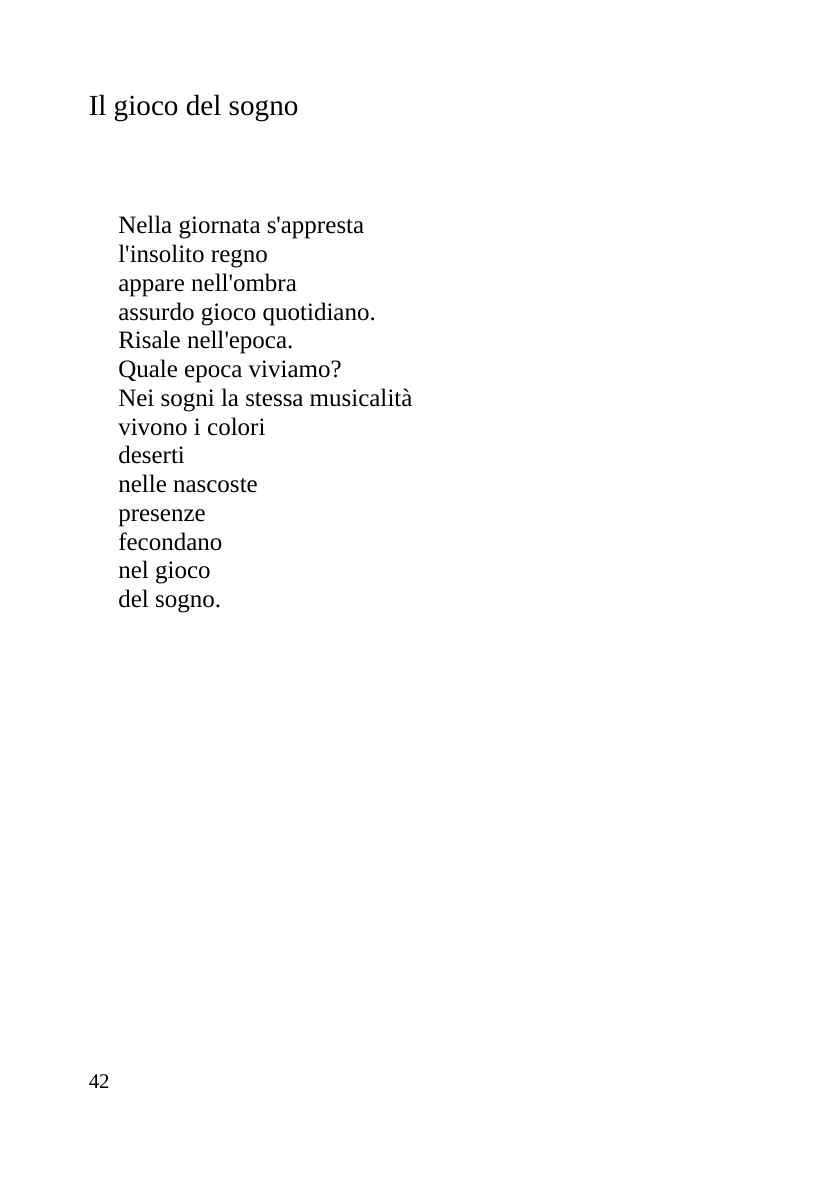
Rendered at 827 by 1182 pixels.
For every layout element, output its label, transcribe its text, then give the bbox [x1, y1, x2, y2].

text Nella giornata s'appresta [88, 211, 738, 239]
text presenze [88, 498, 738, 527]
text assurdo gioco quotidiano. [88, 297, 738, 326]
text Quale epoca viviamo? [88, 354, 738, 383]
text Nei sogni la stessa musicalità [88, 383, 738, 412]
text Risale nell'epoca. [88, 326, 738, 354]
text deserti [88, 441, 738, 469]
text fecondano [88, 527, 738, 556]
text appare nell'ombra [88, 268, 738, 297]
text l'insolito regno [88, 239, 738, 268]
text del sogno. [88, 584, 738, 613]
text Il gioco del sogno [88, 88, 738, 122]
text vivono i colori [88, 412, 738, 441]
text nelle nascoste [88, 469, 738, 498]
text nel gioco [88, 556, 738, 584]
